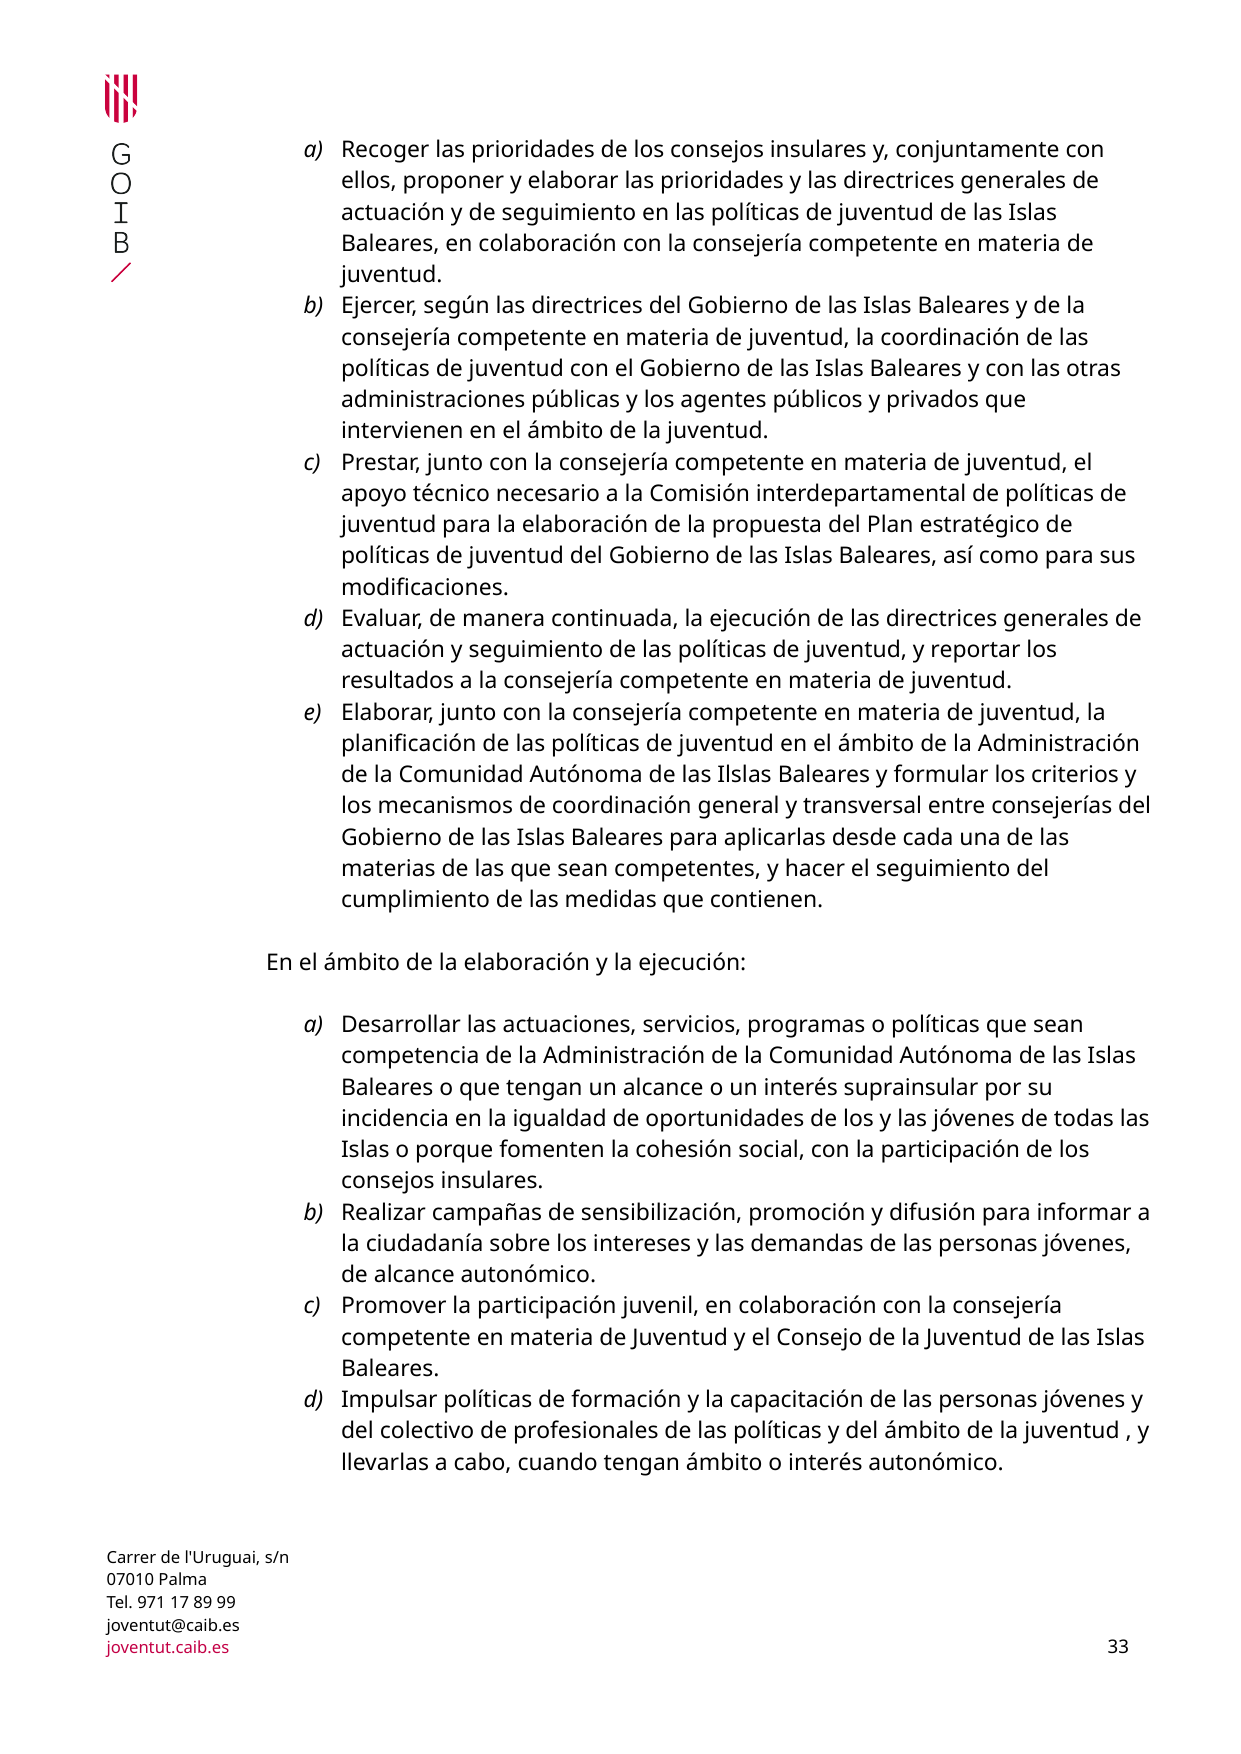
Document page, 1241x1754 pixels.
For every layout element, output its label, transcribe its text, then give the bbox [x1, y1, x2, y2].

list Desarrollar las actuaciones, servicios, programas o políticas que sean competencia de la Administración de la Comunidad Autónoma de las Islas Baleares o que tengan un alcance o un interés suprainsular por su incidencia en la igualdad de oportunidades de los y las jóvenes de todas las Islas o porque fomenten la cohesión social, con la participación de los consejos insulares. [303, 1008, 1152, 1195]
list Realizar campañas de sensibilización, promoción y difusión para informar a la ciudadanía sobre los intereses y las demandas de las personas jóvenes, de alcance autonómico. [303, 1195, 1152, 1289]
list Promover la participación juvenil, en colaboración con la consejería competente en materia de Juventud y el Consejo de la Juventud de las Islas Baleares. [303, 1289, 1152, 1383]
list Evaluar, de manera continuada, la ejecución de las directrices generales de actuación y seguimiento de las políticas de juventud, y reportar los resultados a la consejería competente en materia de juventud. [303, 602, 1152, 695]
list Elaborar, junto con la consejería competente en materia de juventud, la planificación de las políticas de juventud en el ámbito de la Administración de la Comunidad Autónoma de las Ilslas Baleares y formular los criterios y los mecanismos de coordinación general y transversal entre consejerías del Gobierno de las Islas Baleares para aplicarlas desde cada una de las materias de las que sean competentes, y hacer el seguimiento del cumplimiento de las medidas que contienen. [303, 695, 1152, 914]
list Impulsar políticas de formación y la capacitación de las personas jóvenes y del colectivo de profesionales de las políticas y del ámbito de la juventud , y llevarlas a cabo, cuando tengan ámbito o interés autonómico. [303, 1383, 1152, 1477]
list Recoger las prioridades de los consejos insulares y, conjuntamente con ellos, proponer y elaborar las prioridades y las directrices generales de actuación y de seguimiento en las políticas de juventud de las Islas Baleares, en colaboración con la consejería competente en materia de juventud. [303, 133, 1152, 289]
text En el ámbito de la elaboración y la ejecución: [266, 945, 1152, 977]
list Prestar, junto con la consejería competente en materia de juventud, el apoyo técnico necesario a la Comisión interdepartamental de políticas de juventud para la elaboración de la propuesta del Plan estratégico de políticas de juventud del Gobierno de las Islas Baleares, así como para sus modificaciones. [303, 445, 1152, 602]
list Ejercer, según las directrices del Gobierno de las Islas Baleares y de la consejería competente en materia de juventud, la coordinación de las políticas de juventud con el Gobierno de las Islas Baleares y con las otras administraciones públicas y los agentes públicos y privados que intervienen en el ámbito de la juventud. [303, 289, 1152, 445]
picture [76, 51, 166, 313]
